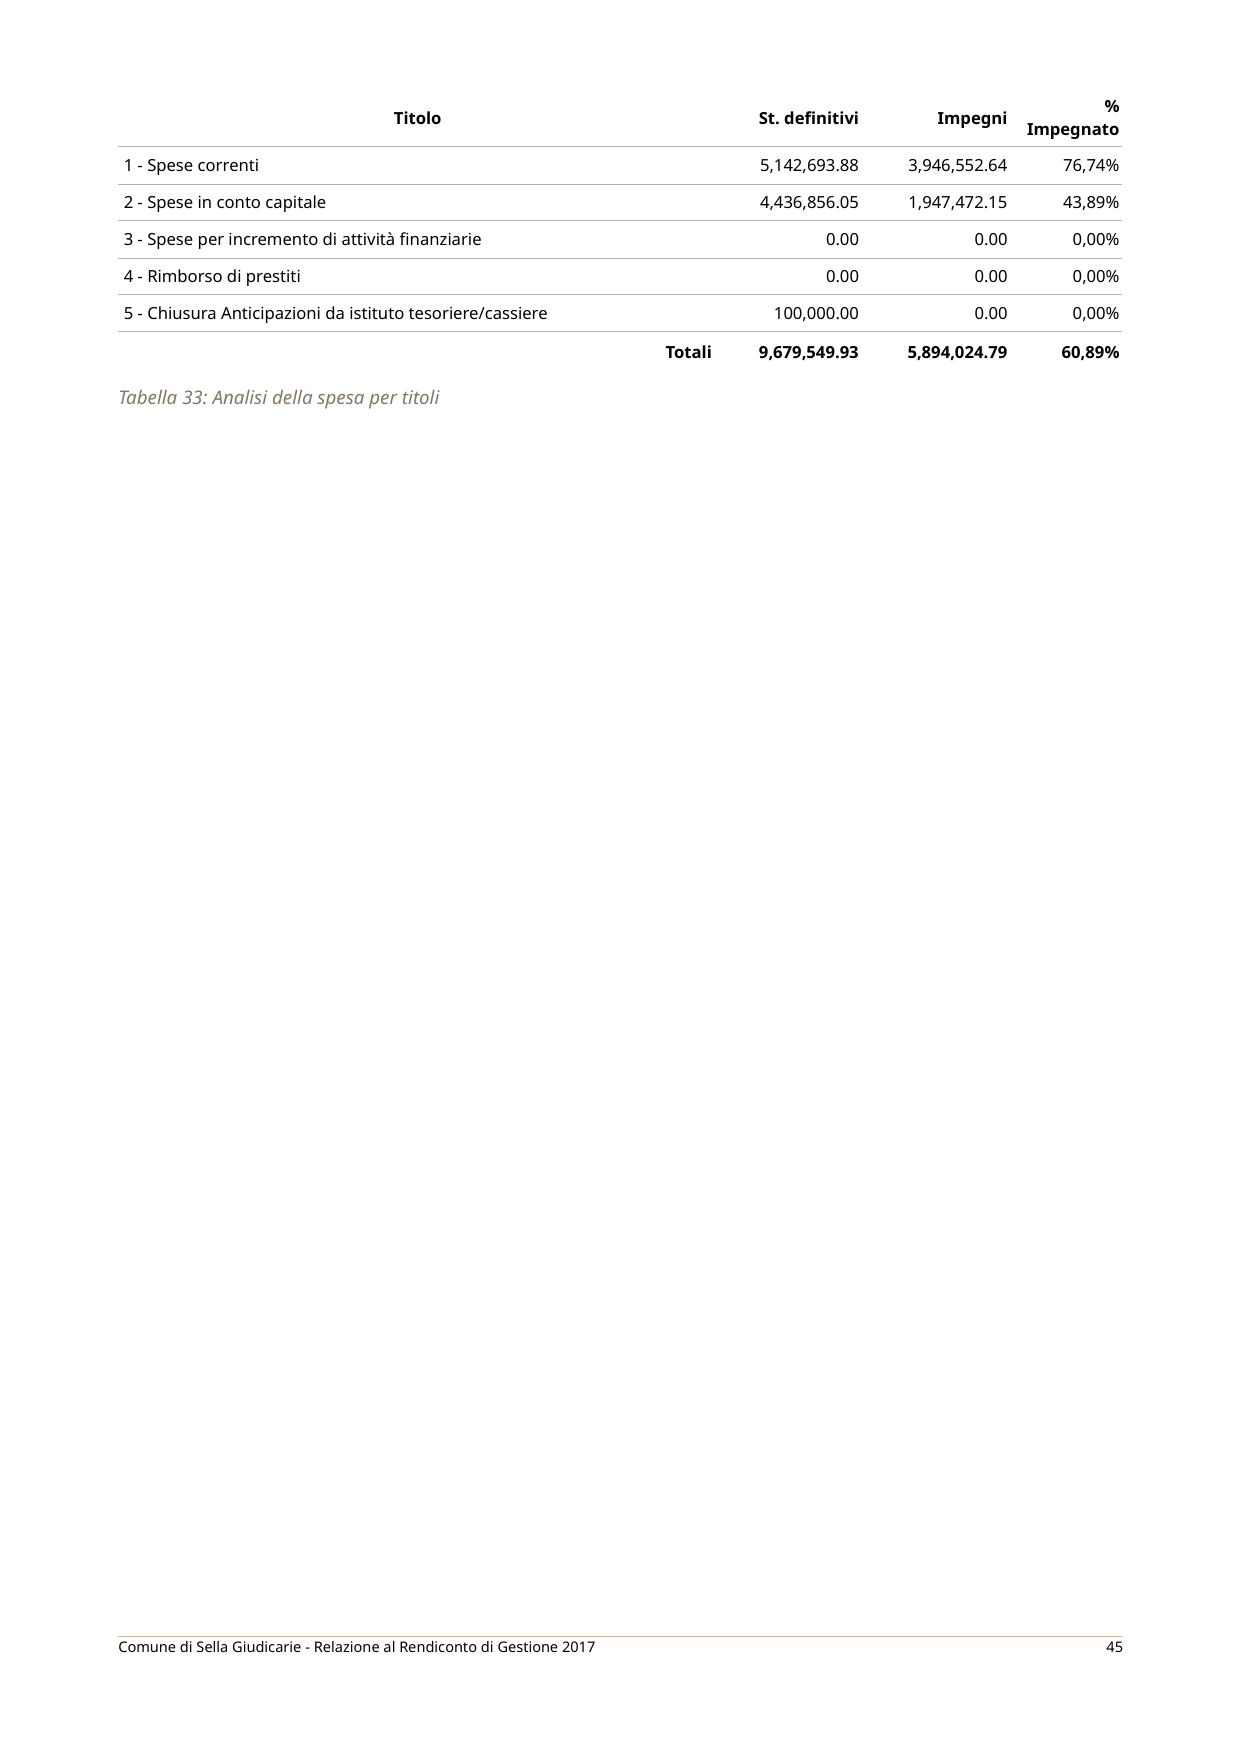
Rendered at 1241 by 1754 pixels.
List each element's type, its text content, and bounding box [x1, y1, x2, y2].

table_cell 0,00 [862, 295, 1010, 331]
table_cell 0,00 [862, 259, 1010, 294]
table_cell 0,00% [1010, 221, 1122, 257]
table_cell 4.436.856,05 [715, 185, 862, 220]
table_cell 5.142.693,88 [715, 147, 862, 183]
table_cell 0,00% [1010, 259, 1122, 294]
table_cell % Impegnato [1010, 89, 1122, 146]
table_cell 76,74% [1010, 147, 1122, 183]
table_cell 0,00 [715, 221, 862, 257]
table_cell 100.000,00 [715, 295, 862, 331]
table_cell 1 - Spese correnti [121, 147, 714, 183]
table_cell 0,00 [715, 259, 862, 294]
table_cell St. definitivi [715, 89, 862, 146]
table_cell Titolo [121, 89, 714, 146]
table_cell 3.946.552,64 [862, 147, 1010, 183]
table_cell Impegni [862, 89, 1010, 146]
table_cell 3 - Spese per incremento di attività finanziarie [121, 221, 714, 257]
table_cell 43,89% [1010, 185, 1122, 220]
table_cell 9.679.549,93 [715, 332, 862, 373]
table_cell 1.947.472,15 [862, 185, 1010, 220]
table_cell 5 - Chiusura Anticipazioni da istituto tesoriere/cassiere [121, 295, 714, 331]
table_cell 60,89% [1010, 332, 1122, 373]
table_cell 5.894.024,79 [862, 332, 1010, 373]
table_cell 0,00 [862, 221, 1010, 257]
table_cell Totali [121, 332, 714, 373]
table_cell 4 - Rimborso di prestiti [121, 259, 714, 294]
text Tabella 33: Analisi della spesa per titoli [118, 384, 1122, 410]
table_cell 2 - Spese in conto capitale [121, 185, 714, 220]
table_cell 0,00% [1010, 295, 1122, 331]
